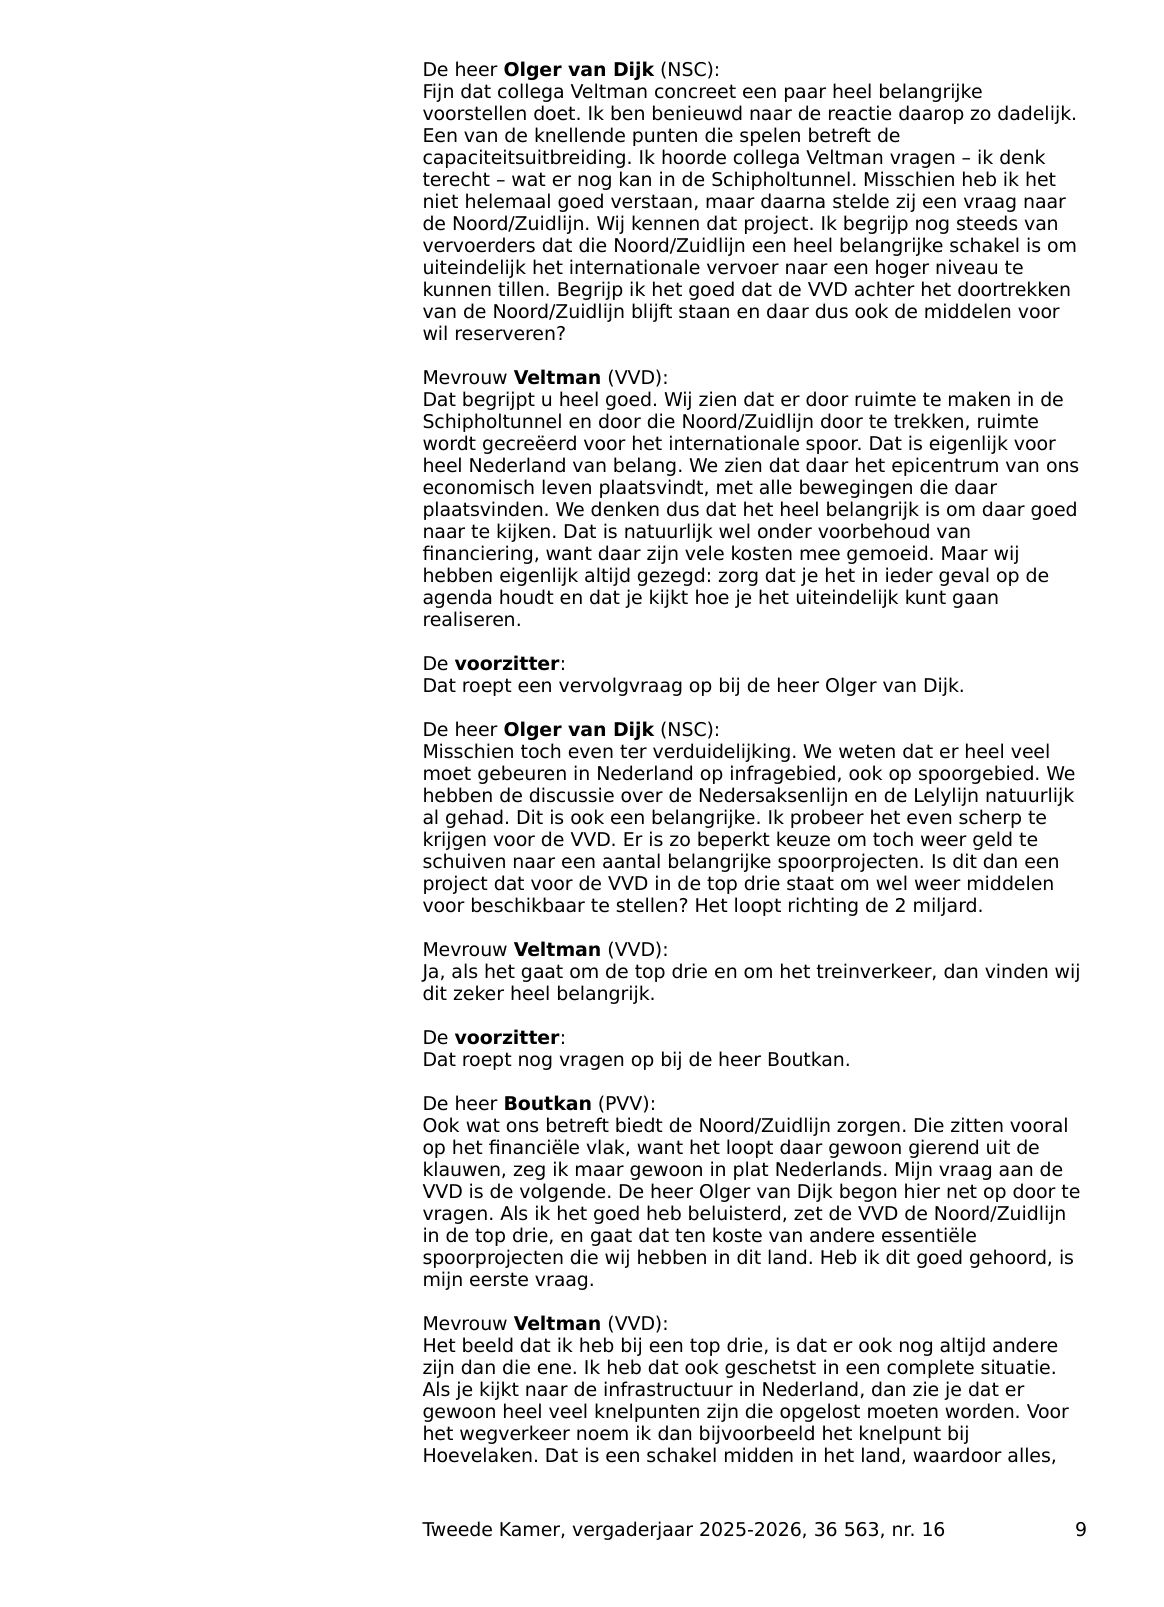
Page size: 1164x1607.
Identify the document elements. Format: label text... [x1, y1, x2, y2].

text Mevrouw Veltman (VVD): [422, 367, 1087, 389]
text Fijn dat collega Veltman concreet een paar heel belangrijke voorstellen doet. Ik ben benieuwd naar de reactie daarop zo dadelijk. Een van de knellende punten die spelen betreft de capaciteitsuitbreiding. Ik hoorde collega Veltman vragen – ik denk terecht – wat er nog kan in de Schipholtunnel. Misschien heb ik het niet helemaal goed verstaan, maar daarna stelde zij een vraag naar de Noord/Zuidlijn. Wij kennen dat project. Ik begrijp nog steeds van vervoerders dat die Noord/Zuidlijn een heel belangrijke schakel is om uiteindelijk het internationale vervoer naar een hoger niveau te kunnen tillen. Begrijp ik het goed dat de VVD achter het doortrekken van de Noord/Zuidlijn blijft staan en daar dus ook de middelen voor wil reserveren? [422, 81, 1087, 345]
text Het beeld dat ik heb bij een top drie, is dat er ook nog altijd andere zijn dan die ene. Ik heb dat ook geschetst in een complete situatie. Als je kijkt naar de infrastructuur in Nederland, dan zie je dat er gewoon heel veel knelpunten zijn die opgelost moeten worden. Voor het wegverkeer noem ik dan bijvoorbeeld het knelpunt bij Hoevelaken. Dat is een schakel midden in het land, waardoor alles, [422, 1335, 1087, 1467]
text Dat roept nog vragen op bij de heer Boutkan. [422, 1049, 1087, 1071]
text Ja, als het gaat om de top drie en om het treinverkeer, dan vinden wij dit zeker heel belangrijk. [422, 961, 1087, 1005]
text De heer Olger van Dijk (NSC): [422, 719, 1087, 741]
text Dat begrijpt u heel goed. Wij zien dat er door ruimte te maken in de Schipholtunnel en door die Noord/Zuidlijn door te trekken, ruimte wordt gecreëerd voor het internationale spoor. Dat is eigenlijk voor heel Nederland van belang. We zien dat daar het epicentrum van ons economisch leven plaatsvindt, met alle bewegingen die daar plaatsvinden. We denken dus dat het heel belangrijk is om daar goed naar te kijken. Dat is natuurlijk wel onder voorbehoud van financiering, want daar zijn vele kosten mee gemoeid. Maar wij hebben eigenlijk altijd gezegd: zorg dat je het in ieder geval op de agenda houdt en dat je kijkt hoe je het uiteindelijk kunt gaan realiseren. [422, 389, 1087, 631]
text Dat roept een vervolgvraag op bij de heer Olger van Dijk. [422, 675, 1087, 697]
text De heer Olger van Dijk (NSC): [422, 59, 1087, 81]
text De heer Boutkan (PVV): [422, 1093, 1087, 1115]
text Ook wat ons betreft biedt de Noord/Zuidlijn zorgen. Die zitten vooral op het financiële vlak, want het loopt daar gewoon gierend uit de klauwen, zeg ik maar gewoon in plat Nederlands. Mijn vraag aan de VVD is de volgende. De heer Olger van Dijk begon hier net op door te vragen. Als ik het goed heb beluisterd, zet de VVD de Noord/Zuidlijn in de top drie, en gaat dat ten koste van andere essentiële spoorprojecten die wij hebben in dit land. Heb ik dit goed gehoord, is mijn eerste vraag. [422, 1115, 1087, 1291]
text Mevrouw Veltman (VVD): [422, 1313, 1087, 1335]
text Mevrouw Veltman (VVD): [422, 939, 1087, 961]
text Misschien toch even ter verduidelijking. We weten dat er heel veel moet gebeuren in Nederland op infragebied, ook op spoorgebied. We hebben de discussie over de Nedersaksenlijn en de Lelylijn natuurlijk al gehad. Dit is ook een belangrijke. Ik probeer het even scherp te krijgen voor de VVD. Er is zo beperkt keuze om toch weer geld te schuiven naar een aantal belangrijke spoorprojecten. Is dit dan een project dat voor de VVD in de top drie staat om wel weer middelen voor beschikbaar te stellen? Het loopt richting de 2 miljard. [422, 741, 1087, 917]
text De voorzitter: [422, 653, 1087, 675]
text De voorzitter: [422, 1027, 1087, 1049]
